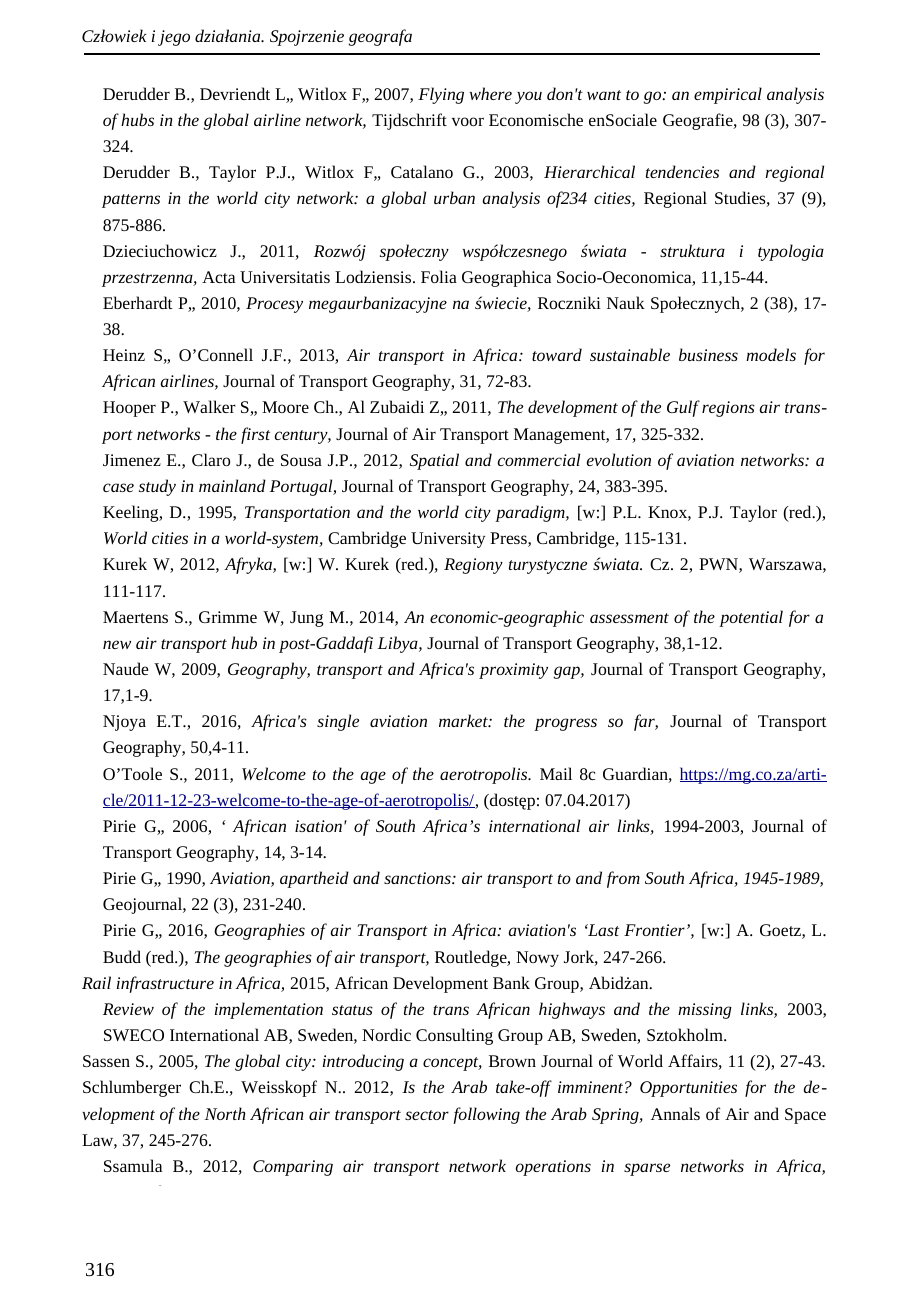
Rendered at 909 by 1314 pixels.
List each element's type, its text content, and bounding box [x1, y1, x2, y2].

text Sassen S., 2005, The global city: introducing a concept, Brown Journal of World Affairs, 11 (2), 27-43. Schlumberger Ch.E., Weisskopf N.. 2012, Is the Arab take-off imminent? Opportunities for the de­velopment of the North African air transport sector following the Arab Spring, Annals of Air and Space Law, 37, 245-276. [82, 1051, 827, 1150]
text Njoya E.T., 2016, Africa's single aviation market: the progress so far, Journal of Transport Geography, 50,4-11. [103, 711, 827, 758]
text Człowiek i jego działania. Spojrzenie geografa [81, 26, 420, 46]
text Naude W, 2009, Geography, transport and Africa's proximity gap, Journal of Transport Geography, 17,1-9. [103, 659, 827, 705]
text Maertens S., Grimme W, Jung M., 2014, An economic-geographic assessment of the potential for a new air transport hub in post-Gaddafi Libya, Journal of Transport Geography, 38,1-12. [103, 607, 827, 653]
text Keeling, D., 1995, Transportation and the world city paradigm, [w:] P.L. Knox, P.J. Taylor (red.), World cities in a world-system, Cambridge University Press, Cambridge, 115-131. [103, 502, 827, 548]
text Dzieciuchowicz J., 2011, Rozwój społeczny współczesnego świata - struktura i typologia przestrzenna, Acta Universitatis Lodziensis. Folia Geographica Socio-Oeconomica, 11,15-44. [103, 241, 827, 287]
text Jimenez E., Claro J., de Sousa J.P., 2012, Spatial and commercial evolution of aviation networks: a case study in mainland Portugal, Journal of Transport Geography, 24, 383-395. [103, 450, 827, 496]
text O’Toole S., 2011, Welcome to the age of the aerotropolis. Mail 8c Guardian, https://mg.co.za/arti- cle/2011-12-23-welcome-to-the-age-of-aerotropolis/, (dostęp: 07.04.2017) [103, 763, 827, 810]
text Pirie G„ 2016, Geographies of air Transport in Africa: aviation's ‘Last Frontier’, [w:] A. Goetz, L. Budd (red.), The geographies of air transport, Routledge, Nowy Jork, 247-266. [103, 920, 827, 967]
text Kurek W, 2012, Afryka, [w:] W. Kurek (red.), Regiony turystyczne świata. Cz. 2, PWN, Warszawa, 111-117. [103, 554, 827, 601]
text Hooper P., Walker S„ Moore Ch., Al Zubaidi Z„ 2011, The development of the Gulf regions air trans­port networks - the first century, Journal of Air Transport Management, 17, 325-332. [103, 397, 827, 444]
text Heinz S„ O’Connell J.F., 2013, Air transport in Africa: toward sustainable business models for African airlines, Journal of Transport Geography, 31, 72-83. [103, 345, 827, 392]
text Pirie G„ 2006, ‘ African isation' of South Africa’s international air links, 1994-2003, Journal of Trans­port Geography, 14, 3-14. [103, 816, 827, 862]
text Pirie G„ 1990, Aviation, apartheid and sanctions: air transport to and from South Africa, 1945-1989, Geojournal, 22 (3), 231-240. [103, 868, 827, 914]
text Ssamula B., 2012, Comparing air transport network operations in sparse networks in Africa, Research in Transportation Business & Management, 4, 22-28. [103, 1156, 827, 1185]
text 316 [85, 1258, 119, 1281]
text Rail infrastructure in Africa, 2015, African Development Bank Group, Abidżan. [82, 973, 827, 993]
text Review of the implementation status of the trans African highways and the missing links, 2003, SWECO International AB, Sweden, Nordic Consulting Group AB, Sweden, Sztokholm. [103, 999, 827, 1045]
text Derudder B., Devriendt L„ Witlox F„ 2007, Flying where you don't want to go: an empirical analysis of hubs in the global airline network, Tijdschrift voor Economische enSociale Geografie, 98 (3), 307-324. [103, 84, 827, 156]
text Eberhardt P„ 2010, Procesy megaurbanizacyjne na świecie, Roczniki Nauk Społecznych, 2 (38), 17-38. [103, 293, 827, 339]
text Derudder B., Taylor P.J., Witlox F„ Catalano G., 2003, Hierarchical tendencies and regional patterns in the world city network: a global urban analysis of234 cities, Regional Studies, 37 (9), 875-886. [103, 162, 827, 235]
